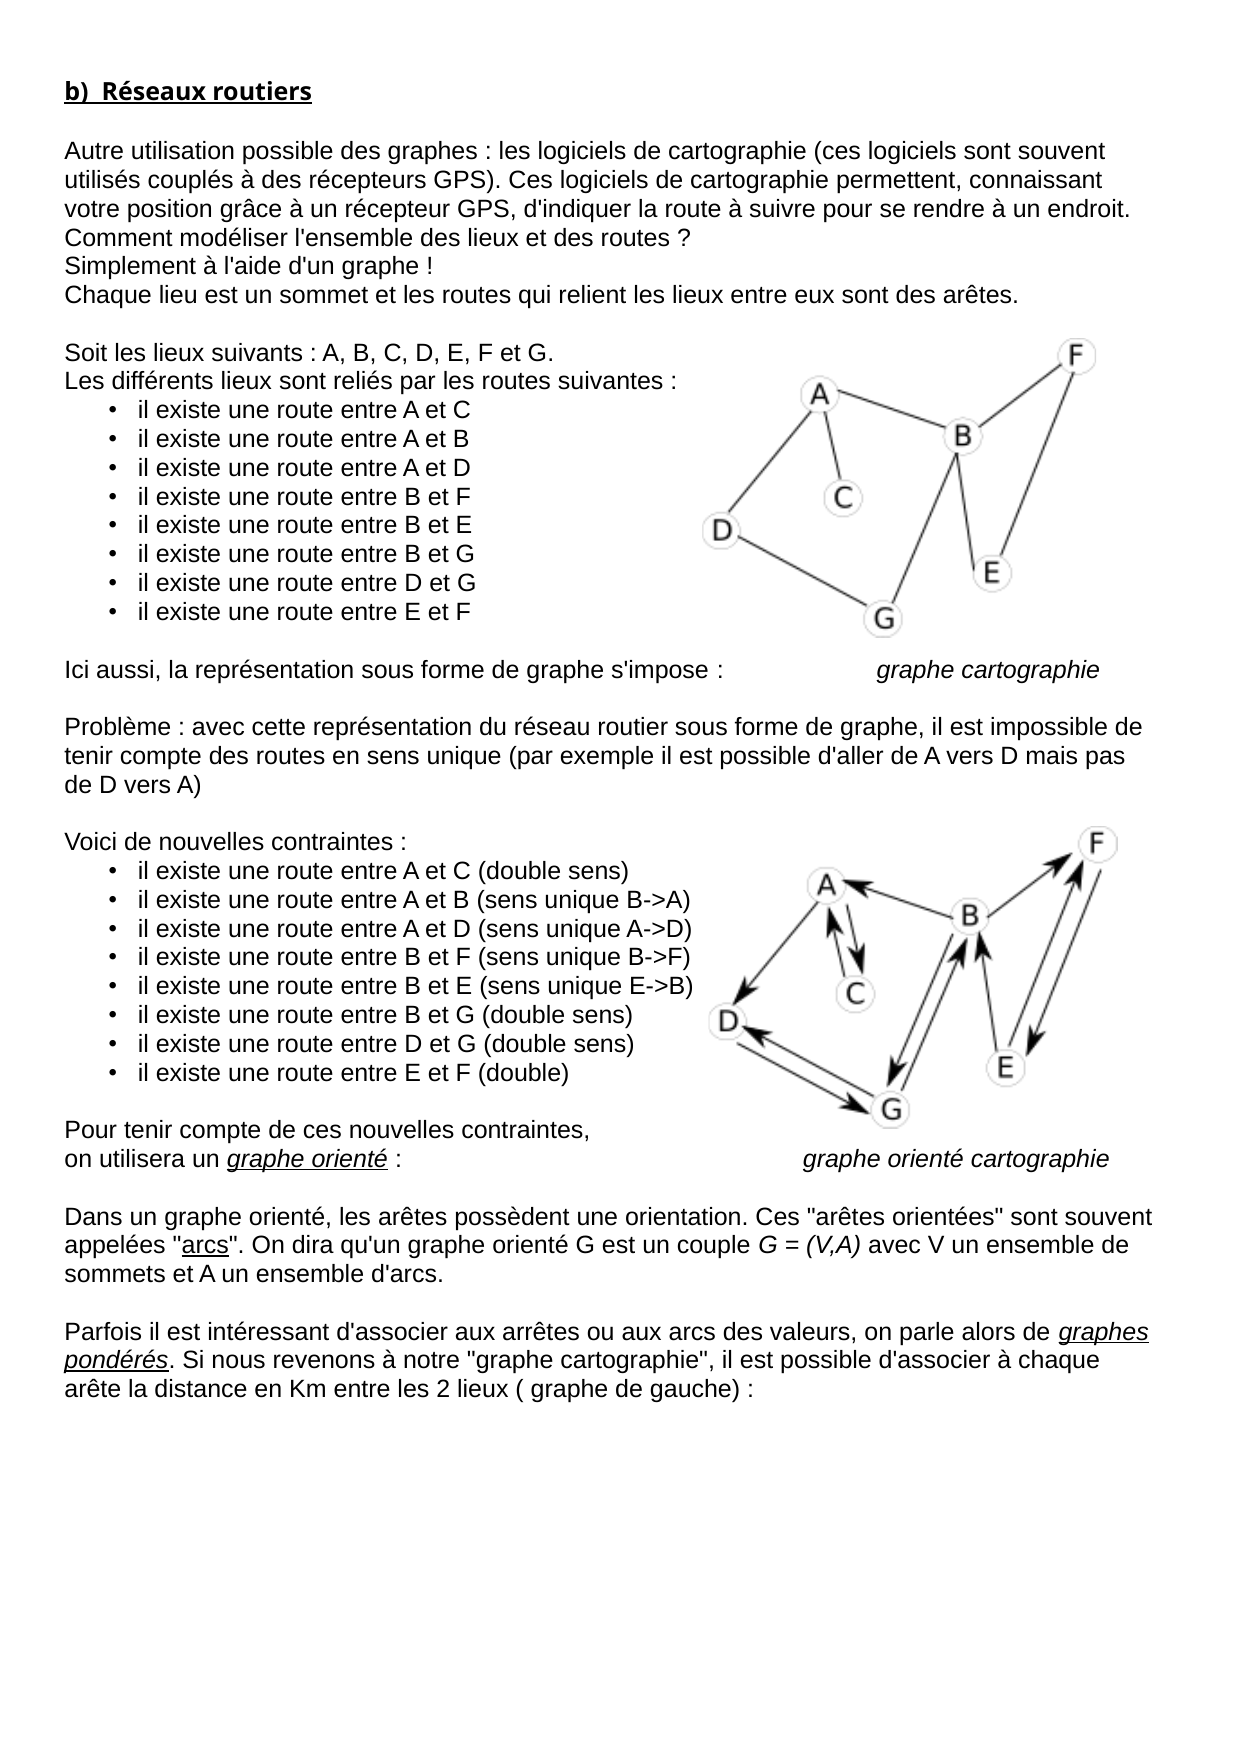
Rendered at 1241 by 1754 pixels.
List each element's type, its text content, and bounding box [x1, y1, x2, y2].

text Dans un graphe orienté, les arêtes possèdent une orientation. Ces "arêtes orientées" sont souvent appelées "arcs". On dira qu'un graphe orienté G est un couple G = (V,A) avec V un ensemble de sommets et A un ensemble d'arcs. [64, 1202, 1156, 1288]
list il existe une route entre A et B (sens unique B->A) [108, 885, 708, 913]
list [1118, 1000, 1156, 1029]
list [1118, 1058, 1156, 1087]
list [1097, 597, 1156, 626]
list il existe une route entre B et E (sens unique E->B) [108, 971, 708, 1000]
list [1097, 395, 1156, 424]
text Parfois il est intéressant d'associer aux arrêtes ou aux arcs des valeurs, on parle alors de graphes pondérés. Si nous revenons à notre "graphe cartographie", il est possible d'associer à chaque arête la distance en Km entre les 2 lieux ( graphe de gauche) : [64, 1317, 1156, 1403]
text Ici aussi, la représentation sous forme de graphe s'impose : graphe cartographie [64, 654, 1156, 683]
text [1097, 366, 1156, 395]
text b) Réseaux routiers [64, 73, 1156, 107]
list il existe une route entre A et C [108, 395, 702, 424]
list il existe une route entre E et F (double) [108, 1058, 708, 1087]
text Voici de nouvelles contraintes : [64, 827, 708, 856]
text Les différents lieux sont reliés par les routes suivantes : [64, 366, 702, 395]
list il existe une route entre A et D (sens unique A->D) [108, 913, 708, 942]
list il existe une route entre A et D [108, 453, 702, 482]
picture [702, 338, 1097, 638]
list il existe une route entre B et F [108, 482, 702, 510]
list il existe une route entre B et F (sens unique B->F) [108, 942, 708, 971]
list il existe une route entre B et G [108, 539, 702, 568]
list [1097, 424, 1156, 453]
list [1097, 568, 1156, 597]
list il existe une route entre A et C (double sens) [108, 856, 708, 885]
list [1118, 913, 1156, 942]
text [1118, 827, 1156, 856]
list [1118, 856, 1156, 885]
list il existe une route entre B et G (double sens) [108, 1000, 708, 1029]
list [1118, 1029, 1156, 1058]
list [1118, 885, 1156, 913]
text Simplement à l'aide d'un graphe ! [64, 251, 1156, 280]
text Soit les lieux suivants : A, B, C, D, E, F et G. [64, 337, 1156, 366]
text Problème : avec cette représentation du réseau routier sous forme de graphe, il est impossible de tenir compte des routes en sens unique (par exemple il est possible d'aller de A vers D mais pas de D vers A) [64, 712, 1156, 798]
text Chaque lieu est un sommet et les routes qui relient les lieux entre eux sont des arêtes. [64, 280, 1156, 309]
list il existe une route entre E et F [108, 597, 702, 626]
list il existe une route entre D et G (double sens) [108, 1029, 708, 1058]
list [1097, 539, 1156, 568]
text Autre utilisation possible des graphes : les logiciels de cartographie (ces logiciels sont souvent utilisés couplés à des récepteurs GPS). Ces logiciels de cartographie permettent, connaissant votre position grâce à un récepteur GPS, d'indiquer la route à suivre pour se rendre à un endroit. Comment modéliser l'ensemble des lieux et des routes ? [64, 136, 1156, 251]
list il existe une route entre B et E [108, 510, 702, 539]
picture [708, 826, 1118, 1129]
list [1097, 510, 1156, 539]
list [1118, 971, 1156, 1000]
list [1097, 453, 1156, 482]
text on utilisera un graphe orienté : graphe orienté cartographie [64, 1144, 1156, 1173]
list il existe une route entre D et G [108, 568, 702, 597]
list il existe une route entre A et B [108, 424, 702, 453]
list [1097, 482, 1156, 510]
text Pour tenir compte de ces nouvelles contraintes, [64, 1115, 1156, 1144]
list [1118, 942, 1156, 971]
